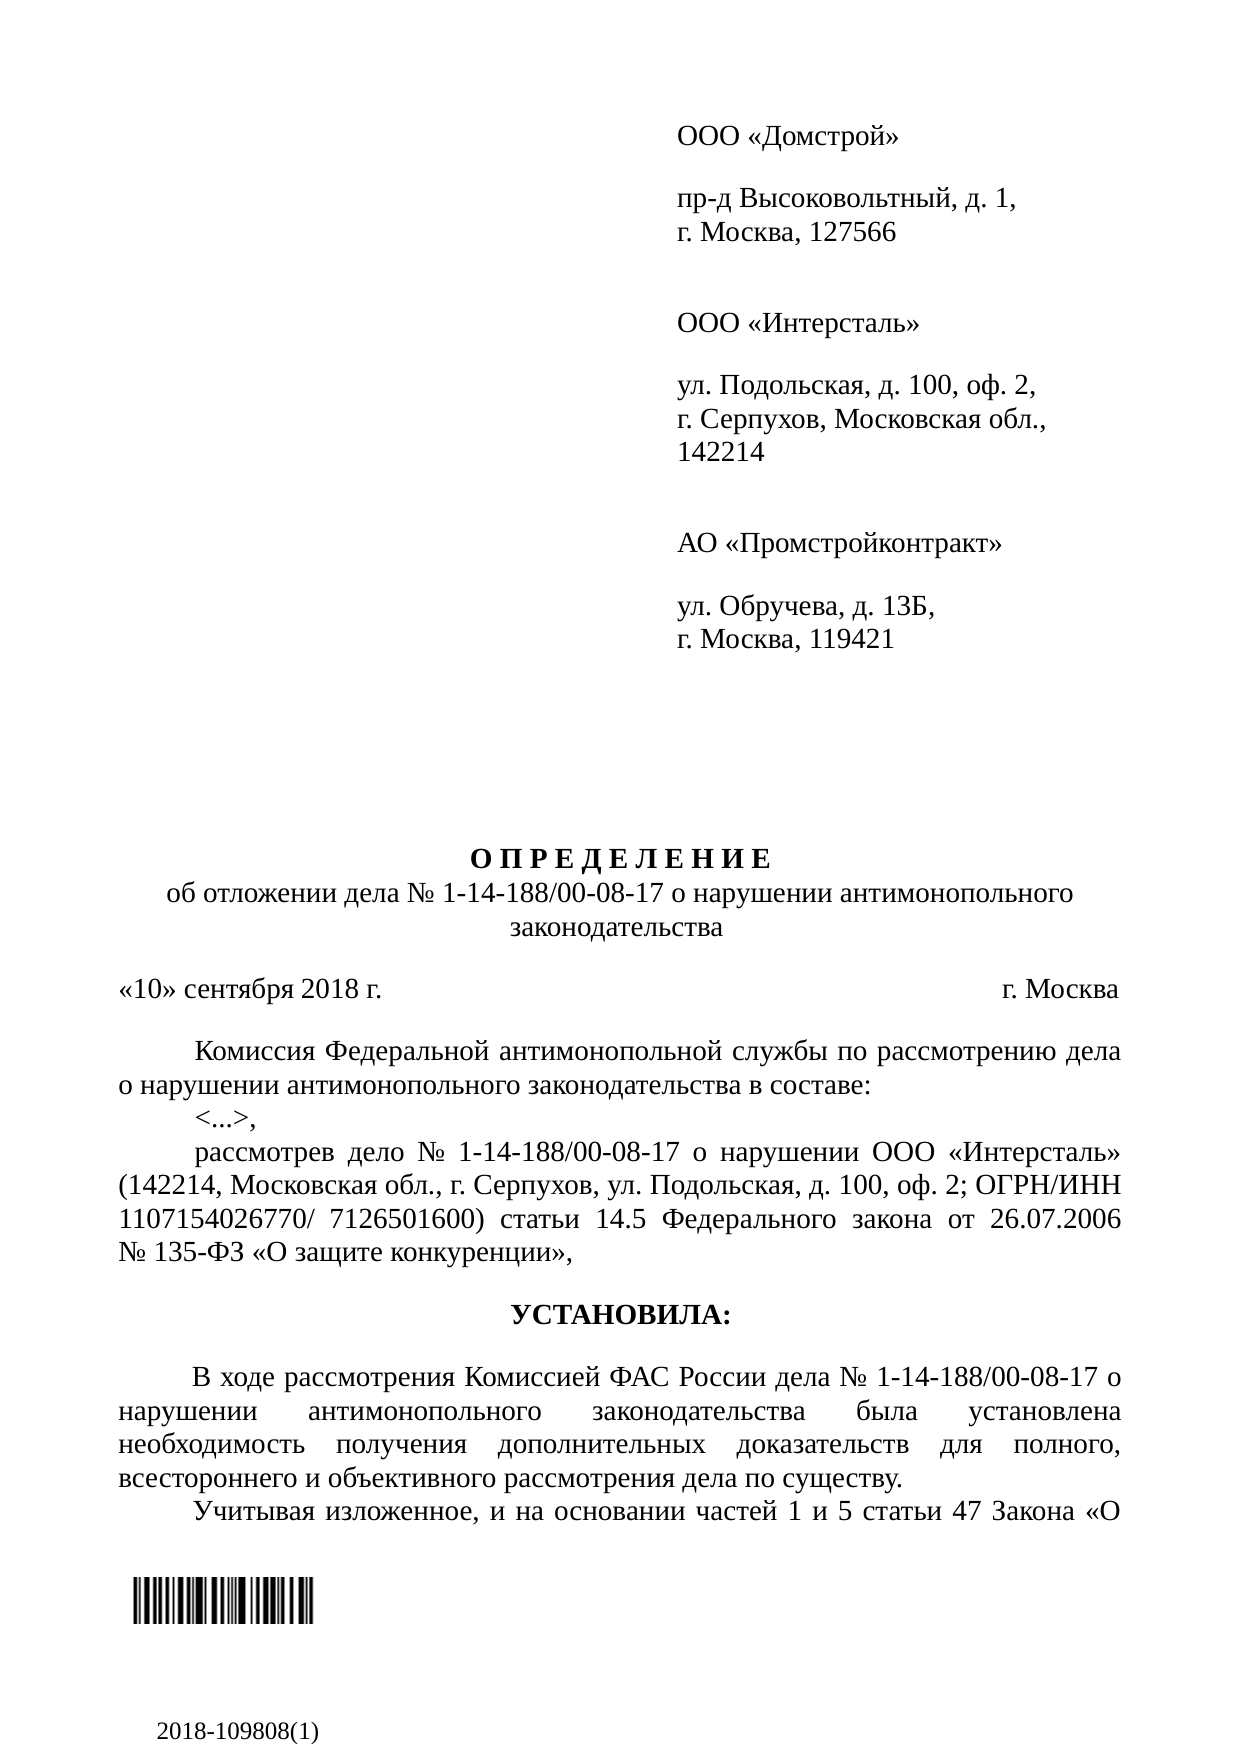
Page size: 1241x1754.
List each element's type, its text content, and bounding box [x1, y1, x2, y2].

text рассмотрев дело № 1-14-188/00-08-17 о нарушении ООО «Интерсталь» (142214, Московская обл., г. Серпухов, ул. Подольская, д. 100, оф. 2; ОГРН/ИНН 1107154026770/ 7126501600) статьи 14.5 Федерального закона от 26.07.2006 № 135-ФЗ «О защите конкуренции», [118, 1134, 1122, 1268]
text г. Москва, 119421 [677, 621, 1122, 655]
text об отложении дела № 1-14-188/00-08-17 о нарушении антимонопольного законодательства [118, 875, 1122, 942]
text Учитывая изложенное, и на основании частей 1 и 5 статьи 47 Закона «О [118, 1493, 1122, 1527]
text ул. Обручева, д. 13Б, [677, 588, 1122, 621]
text УСТАНОВИЛА: [120, 1297, 1122, 1330]
text ул. Подольская, д. 100, оф. 2, [677, 367, 1122, 401]
text 142214 [677, 434, 1122, 468]
text Комиссия Федеральной антимонопольной службы по рассмотрению дела о нарушении антимонопольного законодательства в составе: [118, 1033, 1122, 1100]
text В ходе рассмотрения Комиссией ФАС России дела № 1-14-188/00-08-17 о нарушении антимонопольного законодательства была установлена необходимость получения дополнительных доказательств для полного, всестороннего и объективного рассмотрения дела по существу. [118, 1359, 1122, 1493]
text О П Р Е Д Е Л Е Н И Е [118, 842, 1122, 875]
text пр-д Высоковольтный, д. 1, [677, 180, 1122, 214]
text АО «Промстройконтракт» [677, 525, 1122, 559]
text <...>, [118, 1100, 1122, 1134]
text г. Москва, 127566 [677, 214, 1122, 247]
text ООО «Домстрой» [677, 118, 1122, 152]
text «10» сентября 2018 г. г. Москва [118, 971, 1122, 1004]
text ООО «Интерсталь» [677, 305, 1122, 338]
text г. Серпухов, Московская обл., [677, 401, 1122, 434]
picture [118, 1577, 331, 1624]
